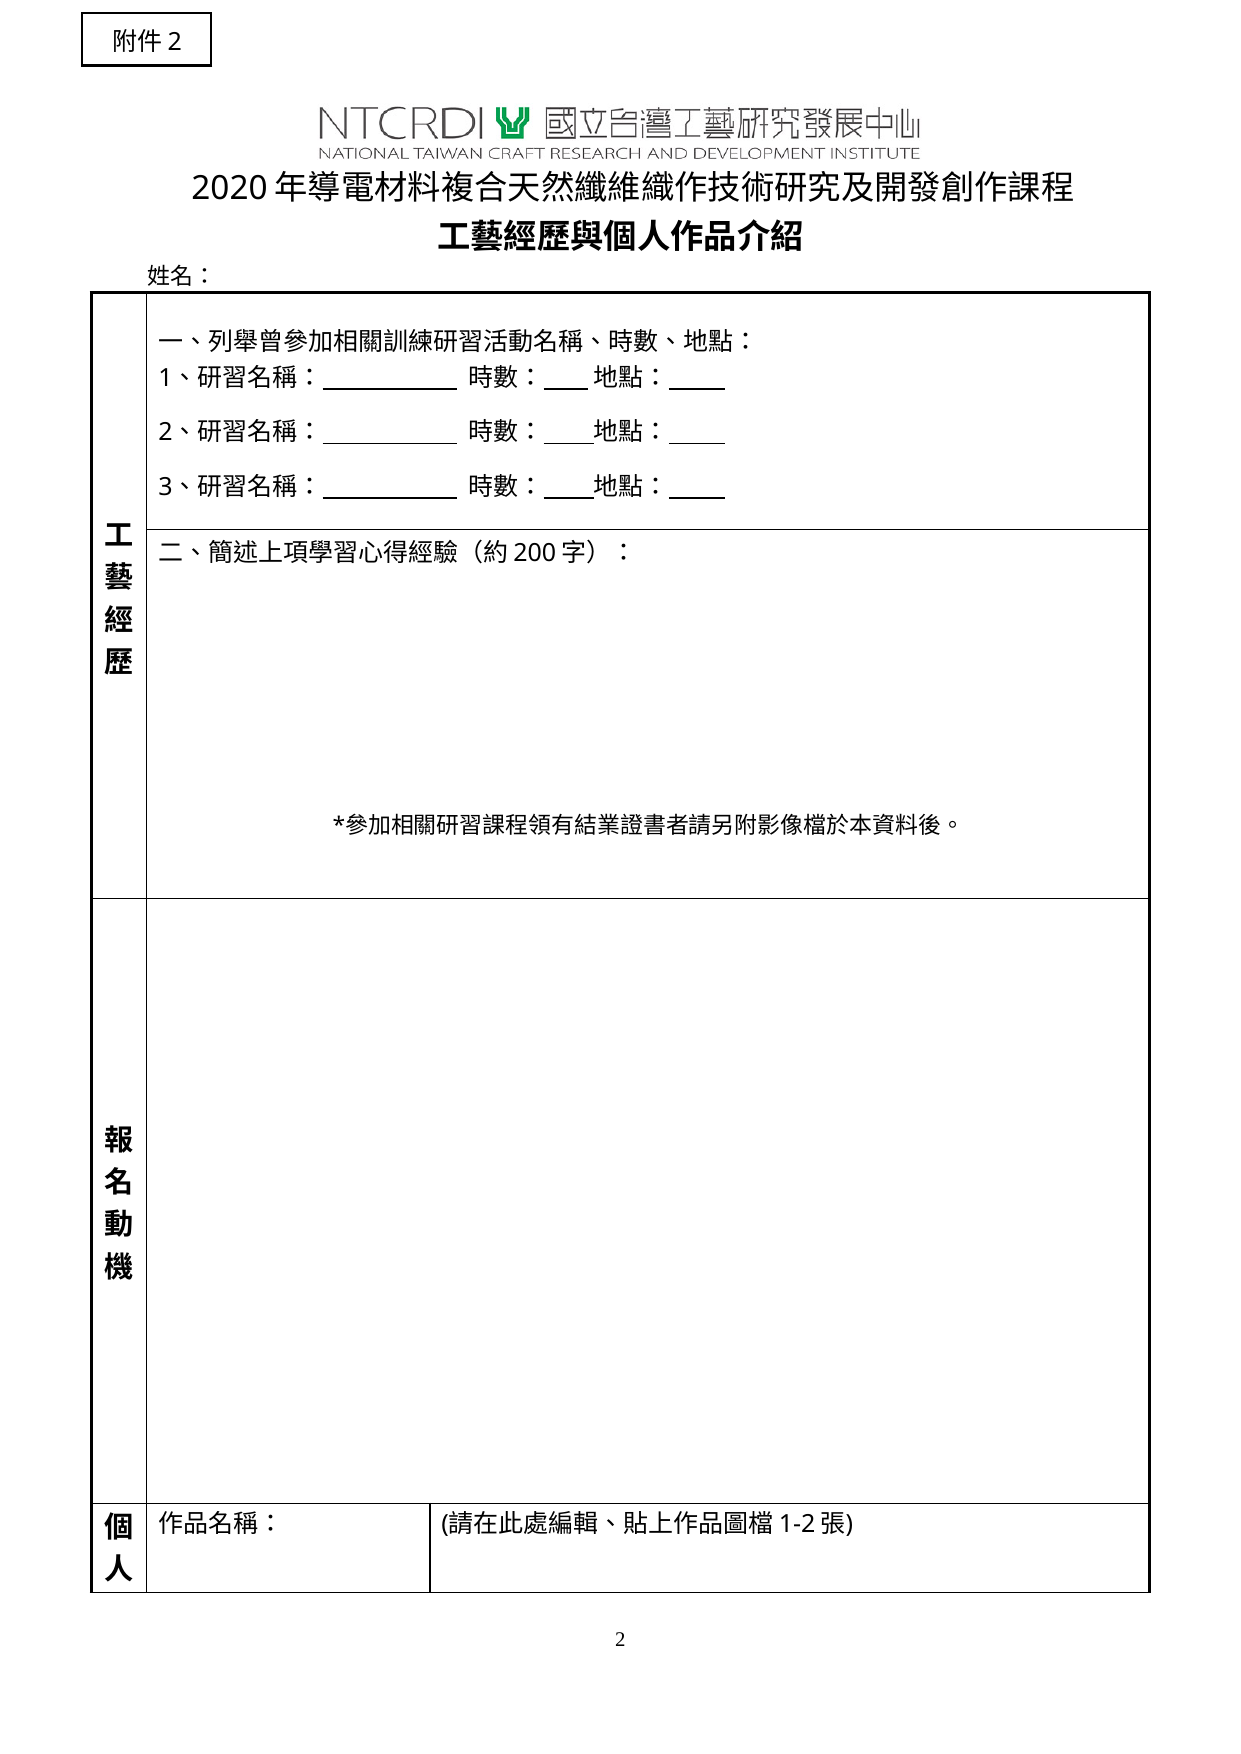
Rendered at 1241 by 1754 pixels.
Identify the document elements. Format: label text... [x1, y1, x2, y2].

text [83, 14, 210, 64]
text 附件2 [98, 22, 195, 57]
table_header 一、列舉曾參加相關訓練研習活動名稱、時數、地點： 1、研習名稱： 時數： 地點： 2、研習名稱： 時數： 地點： 3、研習名稱： 時數： 地點： [147, 294, 1148, 529]
table_cell (請在此處編輯、貼上作品圖檔1-2張) [431, 1504, 1148, 1592]
table_cell 作品名稱： [147, 1504, 429, 1592]
text 工藝經歷與個人作品介紹 [148, 209, 1093, 258]
text 2020年導電材料複合天然纖維織作技術研究及開發創作課程 [148, 161, 1093, 209]
picture [317, 103, 924, 161]
table_cell 二、簡述上項學習心得經驗（約200字）： *參加相關研習課程領有結業證書者請另附影像檔於本資料後。 [147, 530, 1148, 898]
table_header 工藝經歷 [93, 294, 146, 898]
table_cell 報名動機 [93, 899, 146, 1503]
text 姓名： [148, 258, 1149, 291]
table_cell 個人 [93, 1504, 146, 1592]
table_cell [147, 899, 1148, 1503]
